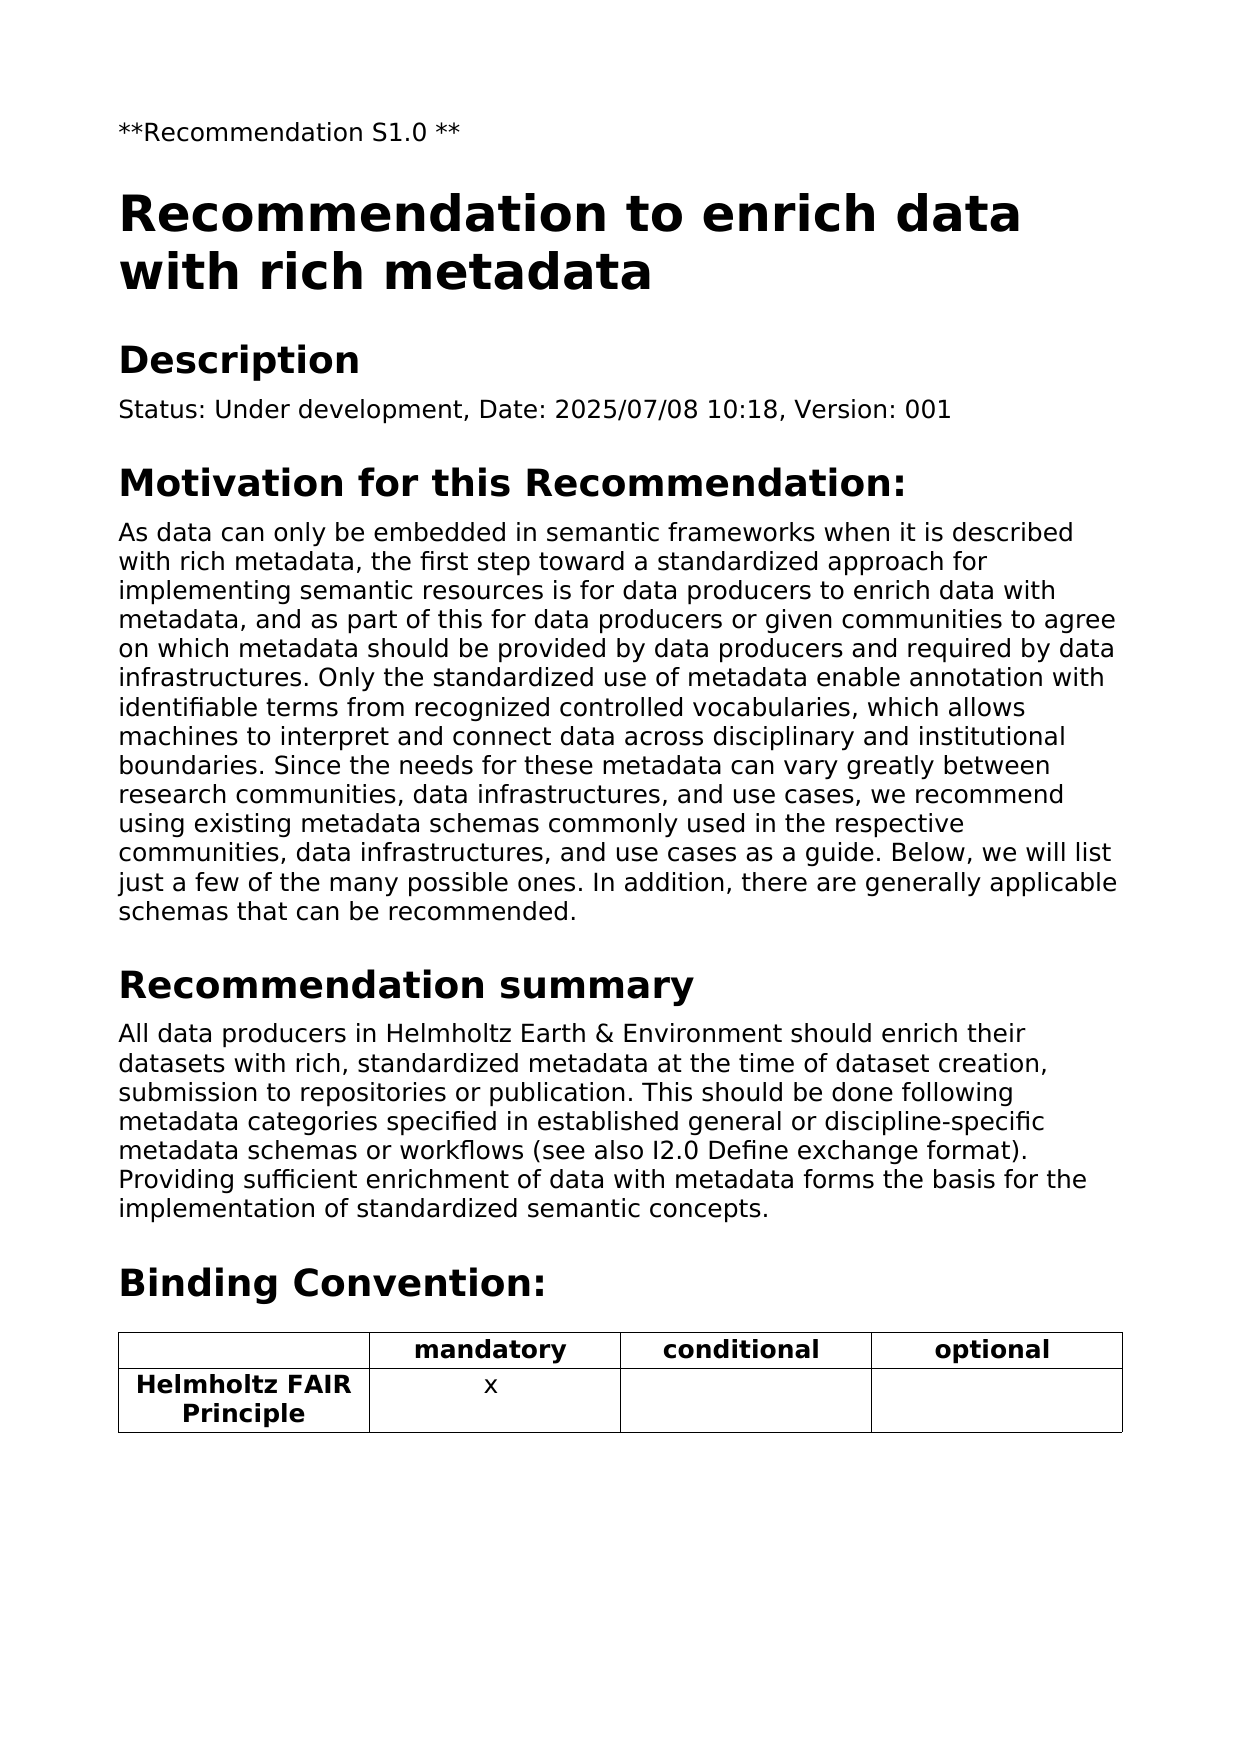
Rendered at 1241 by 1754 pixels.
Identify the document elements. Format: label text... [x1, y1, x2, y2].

subtitle Recommendation summary [118, 963, 1122, 1007]
table_cell Helmholtz FAIR Principle [119, 1369, 369, 1432]
table_cell [621, 1369, 871, 1432]
text **Recommendation S1.0 ** [118, 118, 1122, 147]
table_cell [872, 1369, 1122, 1432]
subtitle Binding Convention: [118, 1261, 1122, 1305]
text Status: Under development, Date: 2025/07/08 10:18, Version: 001 [118, 395, 1122, 424]
table_header mandatory [370, 1333, 620, 1367]
subtitle Recommendation to enrich data with rich metadata [118, 185, 1122, 301]
table_cell x [370, 1369, 620, 1432]
table_header conditional [621, 1333, 871, 1367]
subtitle Motivation for this Recommendation: [118, 462, 1122, 505]
table_header optional [872, 1333, 1122, 1367]
text As data can only be embedded in semantic frameworks when it is described with rich metadata, the first step toward a standardized approach for implementing semantic resources is for data producers to enrich data with metadata, and as part of this for data producers or given communities to agree on which metadata should be provided by data producers and required by data infrastructures. Only the standardized use of metadata enable annotation with identifiable terms from recognized controlled vocabularies, which allows machines to interpret and connect data across disciplinary and institutional boundaries. Since the needs for these metadata can vary greatly between research communities, data infrastructures, and use cases, we recommend using existing metadata schemas commonly used in the respective communities, data infrastructures, and use cases as a guide. Below, we will list just a few of the many possible ones. In addition, there are generally applicable schemas that can be recommended. [118, 518, 1122, 926]
text All data producers in Helmholtz Earth & Environment should enrich their datasets with rich, standardized metadata at the time of dataset creation, submission to repositories or publication. This should be done following metadata categories specified in established general or discipline-specific metadata schemas or workflows (see also I2.0 Define exchange format). Providing sufficient enrichment of data with metadata forms the basis for the implementation of standardized semantic concepts. [118, 1020, 1122, 1224]
table_header [119, 1333, 369, 1367]
subtitle Description [118, 339, 1122, 382]
